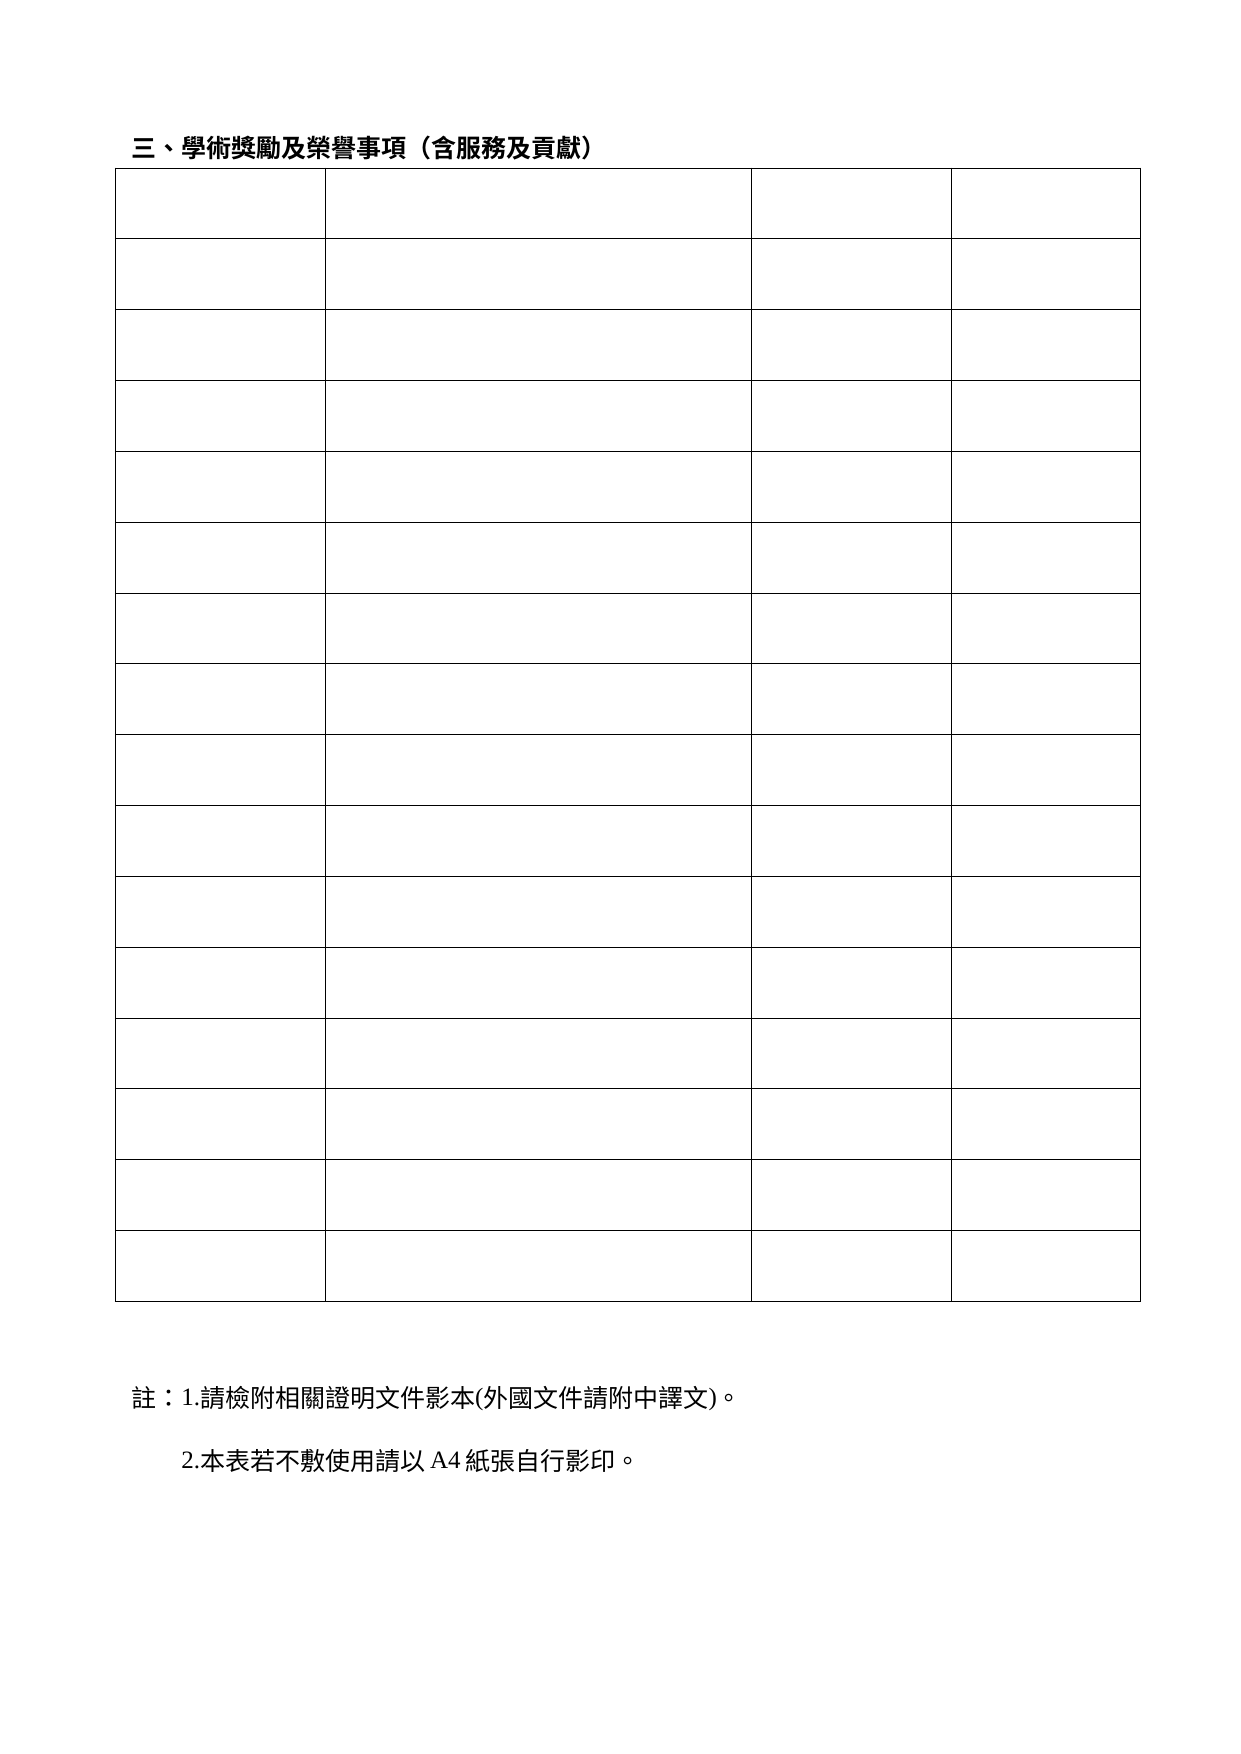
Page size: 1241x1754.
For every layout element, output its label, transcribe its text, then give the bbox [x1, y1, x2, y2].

table_cell [326, 1160, 751, 1230]
table_cell [116, 806, 325, 876]
table_cell [326, 735, 751, 805]
table_cell [952, 1019, 1140, 1088]
table_cell [952, 239, 1140, 309]
table_cell [326, 239, 751, 309]
text 三、學術獎勵及榮譽事項（含服務及貢獻） [131, 105, 1125, 167]
table_cell [116, 1160, 325, 1230]
table_cell [752, 735, 951, 805]
table_cell [752, 594, 951, 663]
table_cell [116, 1089, 325, 1159]
table_cell [116, 1019, 325, 1088]
table_cell [952, 806, 1140, 876]
table_cell [952, 381, 1140, 451]
table_cell [752, 452, 951, 522]
table_cell [752, 806, 951, 876]
table_header 備註 [952, 169, 1140, 238]
table_cell [326, 594, 751, 663]
table_cell [952, 1089, 1140, 1159]
table_cell [952, 664, 1140, 734]
table_cell [326, 877, 751, 947]
table_cell [326, 664, 751, 734]
table_cell [116, 877, 325, 947]
table_cell [952, 1160, 1140, 1230]
table_cell [952, 735, 1140, 805]
table_cell [952, 1231, 1140, 1301]
table_cell [752, 1019, 951, 1088]
table_cell [116, 452, 325, 522]
table_cell [752, 877, 951, 947]
table_cell [952, 948, 1140, 1017]
table_cell [752, 1160, 951, 1230]
table_header 授獎單位 [116, 169, 325, 238]
table_cell [752, 239, 951, 309]
table_cell [752, 310, 951, 380]
table_cell [326, 523, 751, 592]
table_cell [952, 523, 1140, 592]
table_cell [326, 452, 751, 522]
table_cell [116, 1231, 325, 1301]
text 2.本表若不敷使用請以A4紙張自行影印。 [181, 1417, 1125, 1480]
text 註：1.請檢附相關證明文件影本(外國文件請附中譯文)。 [131, 1355, 1125, 1417]
table_cell [116, 310, 325, 380]
table_cell [116, 239, 325, 309]
table_cell [326, 1231, 751, 1301]
table_cell [116, 523, 325, 592]
table_cell [952, 452, 1140, 522]
table_cell [752, 948, 951, 1017]
table_cell [326, 1019, 751, 1088]
table_cell [326, 806, 751, 876]
table_cell [326, 948, 751, 1017]
table_cell [752, 1231, 951, 1301]
table_cell [752, 523, 951, 592]
table_cell [952, 877, 1140, 947]
table_cell [116, 381, 325, 451]
table_cell [116, 735, 325, 805]
table_cell [752, 1089, 951, 1159]
table_cell [326, 1089, 751, 1159]
table_cell [116, 664, 325, 734]
table_cell [752, 381, 951, 451]
table_cell [116, 948, 325, 1017]
table_cell [952, 310, 1140, 380]
table_cell [326, 310, 751, 380]
table_header 時 間 [752, 169, 951, 238]
table_cell [952, 594, 1140, 663]
table_cell [116, 594, 325, 663]
table_cell [752, 664, 951, 734]
table_cell [326, 381, 751, 451]
table_header 內容 [326, 169, 751, 238]
